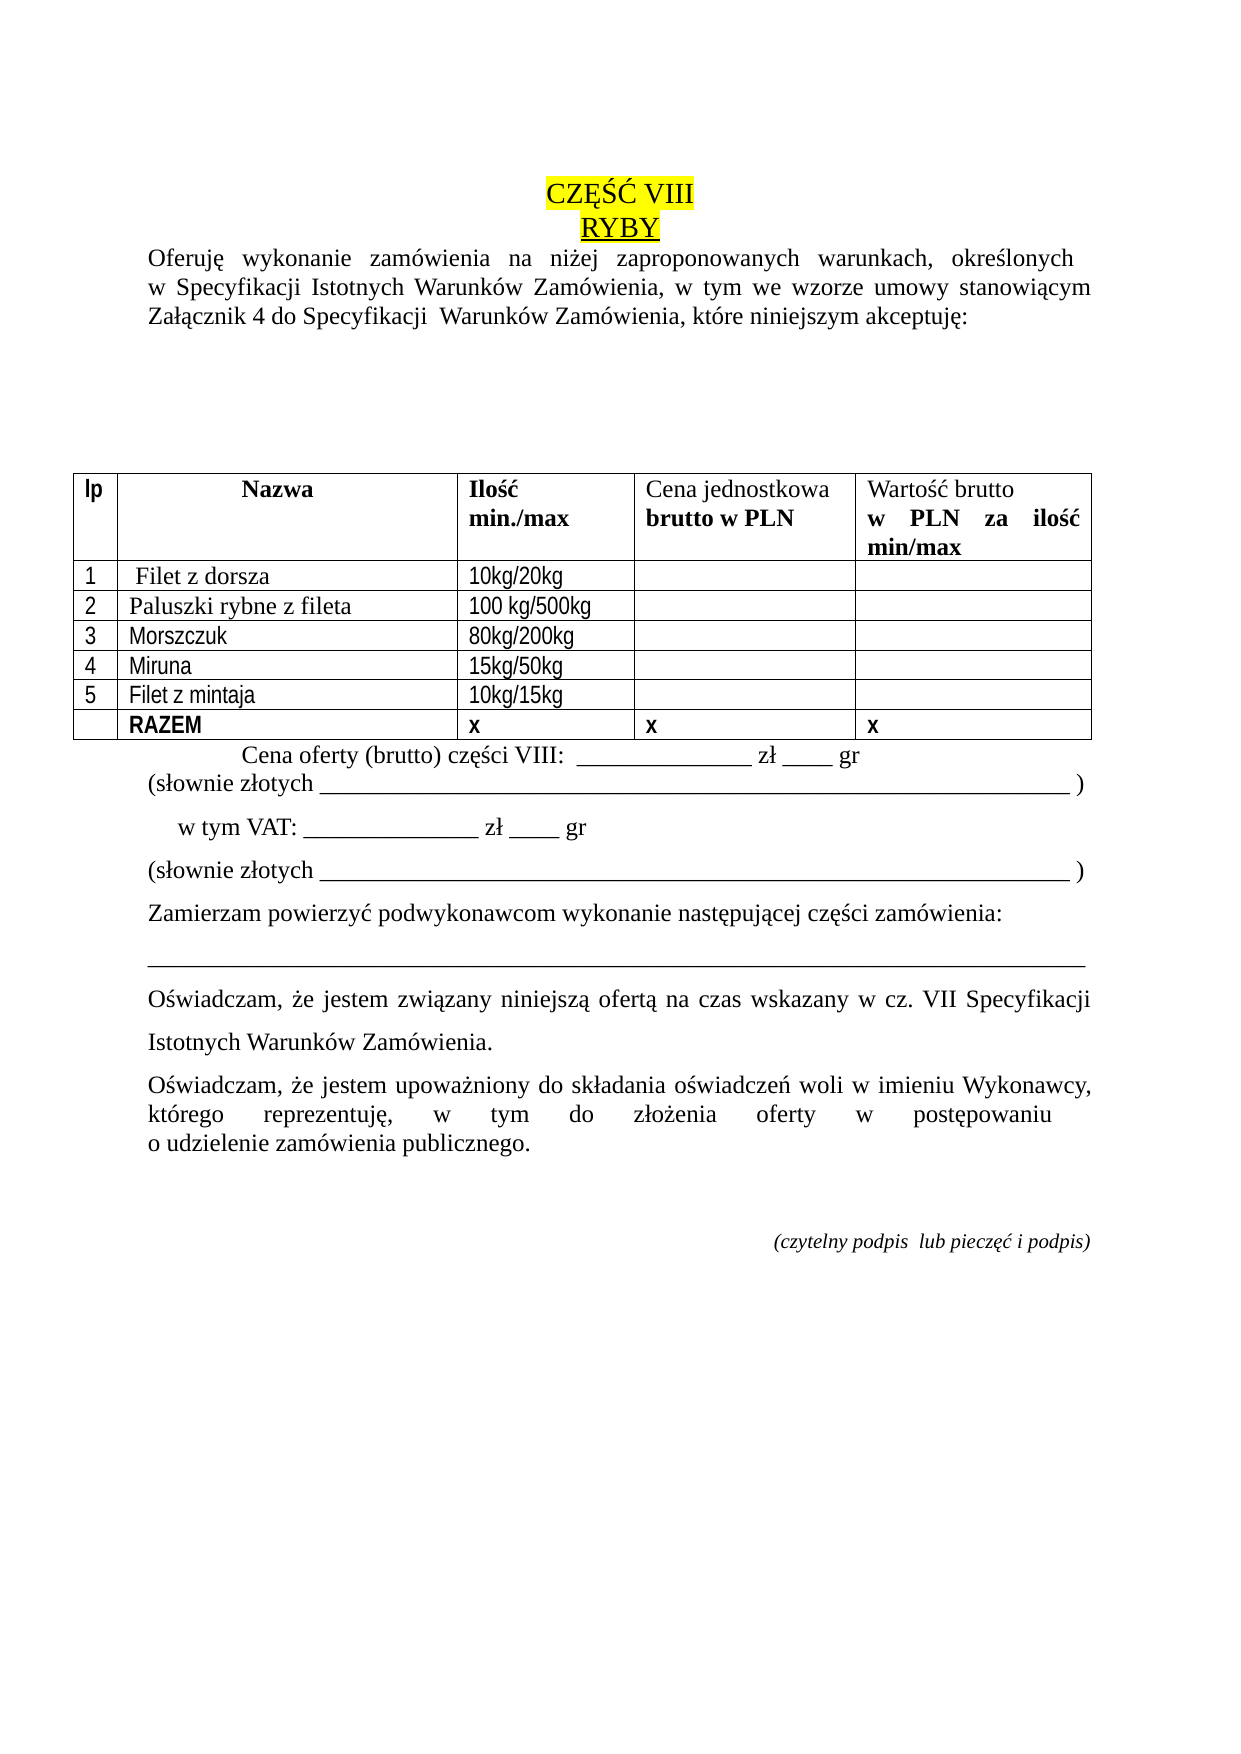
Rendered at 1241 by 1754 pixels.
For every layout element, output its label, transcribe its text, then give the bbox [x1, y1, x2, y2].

table_header lp [74, 474, 117, 560]
table_cell Paluszki rybne z fileta [118, 591, 457, 620]
table_cell 5 [74, 680, 117, 709]
table_cell [635, 621, 855, 649]
table_cell [74, 710, 117, 739]
text Oświadczam, że jestem upoważniony do składania oświadczeń woli w imieniu Wykonawcy, którego reprezentuję, w tym do złożenia oferty w postępowaniu o udzielenie zamówienia publicznego. [148, 1070, 1092, 1181]
table_header Wartość brutto w PLN za ilość min/max [856, 474, 1091, 560]
text Cena oferty (brutto) części VIII: ______________ zł ____ gr [241, 740, 1092, 768]
table_cell x [635, 710, 855, 739]
table_cell [856, 621, 1091, 649]
table_cell [635, 651, 855, 679]
text Oświadczam, że jestem związany niniejszą ofertą na czas wskazany w cz. VII Specyfikacji Istotnych Warunków Zamówienia. [148, 984, 1092, 1056]
table_header Ilość min./max [458, 474, 634, 560]
table_cell 80kg/200kg [458, 621, 634, 649]
table_cell 2 [74, 591, 117, 620]
table_cell 100 kg/500kg [458, 591, 634, 620]
text (słownie złotych ____________________________________________________________ ) [148, 855, 1092, 883]
text RYBY [148, 210, 1092, 243]
text (słownie złotych ____________________________________________________________ ) [148, 768, 1092, 797]
table_cell Filet z dorsza [118, 561, 457, 590]
table_cell Miruna [118, 651, 457, 679]
table_cell 1 [74, 561, 117, 590]
table_cell 15kg/50kg [458, 651, 634, 679]
table_cell 10kg/15kg [458, 680, 634, 709]
table_header Nazwa [118, 474, 457, 560]
table_cell 3 [74, 621, 117, 649]
table_cell [635, 591, 855, 620]
table_cell [635, 561, 855, 590]
table_cell [856, 651, 1091, 679]
table_header Cena jednostkowa brutto w PLN [635, 474, 855, 560]
table_cell x [458, 710, 634, 739]
text (czytelny podpis lub pieczęć i podpis) [148, 1229, 1092, 1253]
text ___________________________________________________________________________ [148, 941, 1092, 970]
table_cell Morszczuk [118, 621, 457, 649]
table_cell [856, 680, 1091, 709]
text w tym VAT: ______________ zł ____ gr [148, 812, 1092, 840]
text Oferuję wykonanie zamówienia na niżej zaproponowanych warunkach, określonych w Specyfikacji Istotnych Warunków Zamówienia, w tym we wzorze umowy stanowiącym Załącznik 4 do Specyfikacji Warunków Zamówienia, które niniejszym akceptuję: [148, 243, 1092, 330]
table_cell [856, 591, 1091, 620]
table_cell x [856, 710, 1091, 739]
table_cell [635, 680, 855, 709]
text CZĘŚĆ VIII [148, 176, 1092, 210]
table_cell 10kg/20kg [458, 561, 634, 590]
table_cell 4 [74, 651, 117, 679]
text Zamierzam powierzyć podwykonawcom wykonanie następującej części zamówienia: [148, 898, 1092, 927]
table_cell Filet z mintaja [118, 680, 457, 709]
table_cell [856, 561, 1091, 590]
table_cell RAZEM [118, 710, 457, 739]
